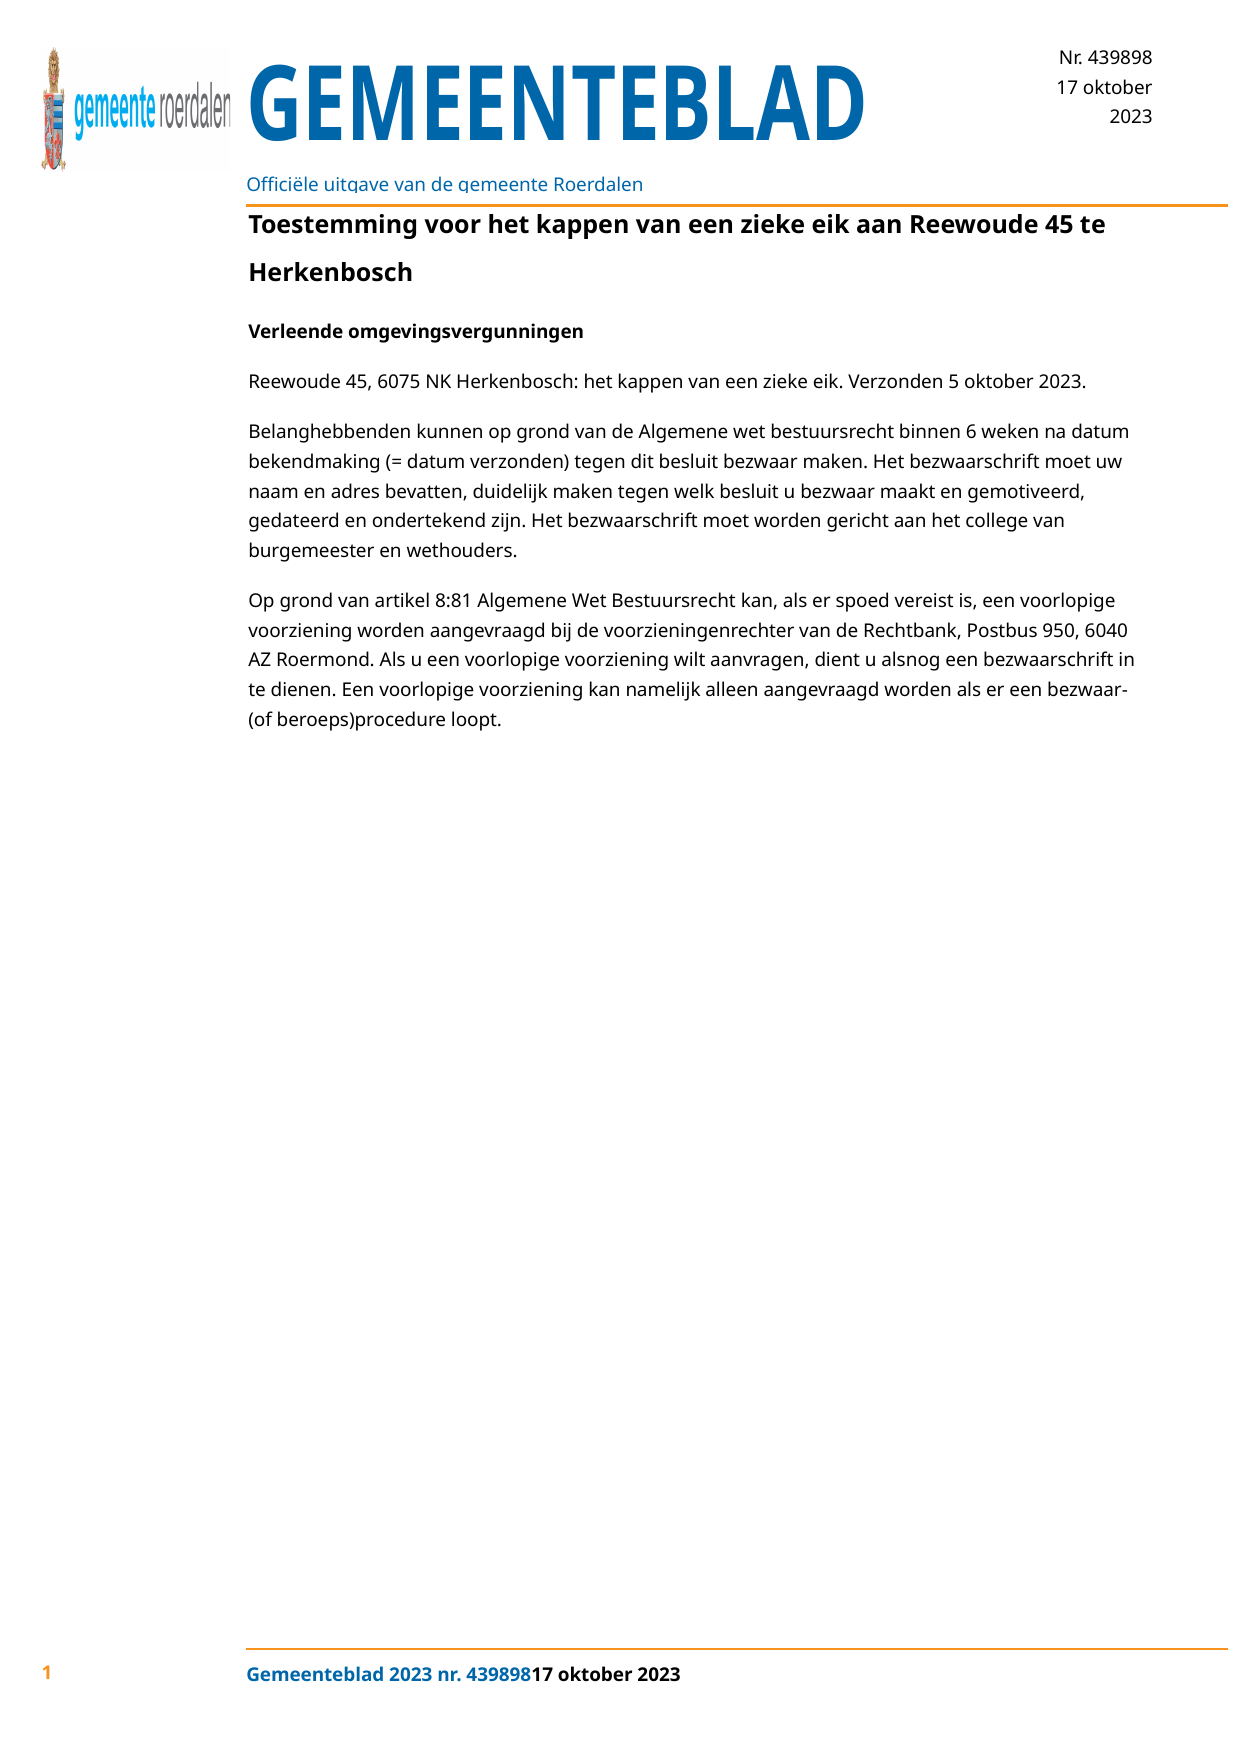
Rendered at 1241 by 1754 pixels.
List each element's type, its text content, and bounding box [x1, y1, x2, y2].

text Verleende omgevingsvergunningen [248, 318, 1152, 344]
picture [41, 47, 231, 172]
text Reewoude 45, 6075 NK Herkenbosch: het kappen van een zieke eik. Verzonden 5 oktober 2023. [248, 368, 1152, 394]
text Belanghebbenden kunnen op grond van de Algemene wet bestuursrecht binnen 6 weken na datum bekendmaking (= datum verzonden) tegen dit besluit bezwaar maken. Het bezwaarschrift moet uw naam en adres bevatten, duidelijk maken tegen welk besluit u bezwaar maakt en gemotiveerd, gedateerd en ondertekend zijn. Het bezwaarschrift moet worden gericht aan het college van burgemeester en wethouders. [248, 419, 1152, 563]
text Op grond van artikel 8:81 Algemene Wet Bestuursrecht kan, als er spoed vereist is, een voorlopige voorziening worden aangevraagd bij de voorzieningenrechter van de Rechtbank, Postbus 950, 6040 AZ Roermond. Als u een voorlopige voorziening wilt aanvragen, dient u alsnog een bezwaarschrift in te dienen. Een voorlopige voorziening kan namelijk alleen aangevraagd worden als er een bezwaar- (of beroeps)procedure loopt. [248, 587, 1152, 732]
text Toestemming voor het kappen van een zieke eik aan Reewoude 45 te Herkenbosch [248, 207, 1152, 288]
